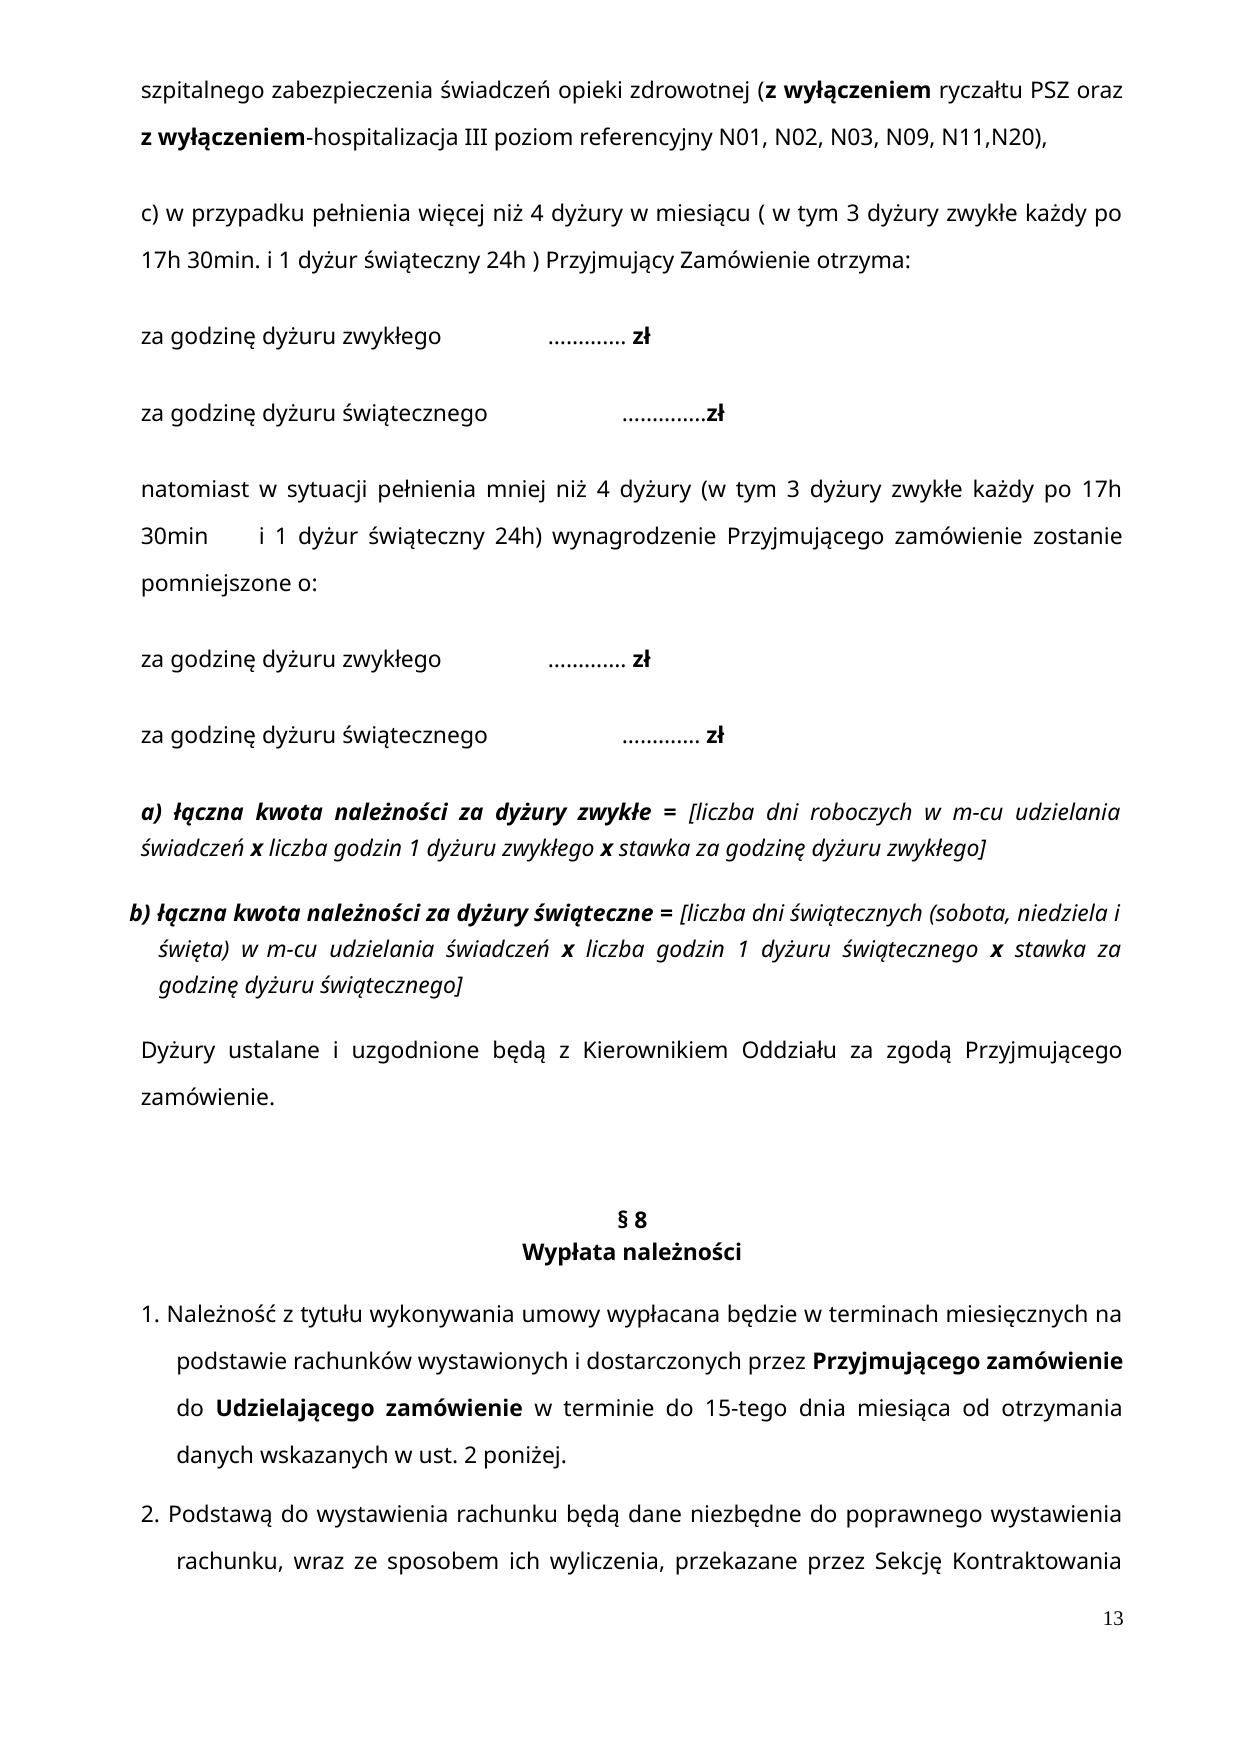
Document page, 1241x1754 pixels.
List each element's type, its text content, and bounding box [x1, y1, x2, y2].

text za godzinę dyżuru zwykłego …………. zł [141, 320, 1123, 351]
text za godzinę dyżuru świątecznego …………..zł [141, 397, 1123, 428]
list 1. Należność z tytułu wykonywania umowy wypłacana będzie w terminach miesięcznych na podstawie rachunków wystawionych i dostarczonych przez Przyjmującego zamówienie do Udzielającego zamówienie w terminie do 15-tego dnia miesiąca od otrzymania danych wskazanych w ust. 2 poniżej. [141, 1298, 1123, 1470]
text Wypłata należności [141, 1236, 1123, 1267]
text szpitalnego zabezpieczenia świadczeń opieki zdrowotnej (z wyłączeniem ryczałtu PSZ oraz z wyłączeniem-hospitalizacja III poziom referencyjny N01, N02, N03, N09, N11,N20), [141, 74, 1123, 152]
text b) łączna kwota należności za dyżury świąteczne = [liczba dni świątecznych (sobota, niedziela i święta) w m-cu udzielania świadczeń x liczba godzin 1 dyżuru świątecznego x stawka za godzinę dyżuru świątecznego] [123, 897, 1123, 1000]
text natomiast w sytuacji pełnienia mniej niż 4 dyżury (w tym 3 dyżury zwykłe każdy po 17h 30min i 1 dyżur świąteczny 24h) wynagrodzenie Przyjmującego zamówienie zostanie pomniejszone o: [141, 473, 1123, 598]
text c) w przypadku pełnienia więcej niż 4 dyżury w miesiącu ( w tym 3 dyżury zwykłe każdy po 17h 30min. i 1 dyżur świąteczny 24h ) Przyjmujący Zamówienie otrzyma: [141, 197, 1123, 275]
text Dyżury ustalane i uzgodnione będą z Kierownikiem Oddziału za zgodą Przyjmującego zamówienie. [141, 1034, 1123, 1112]
list 2. Podstawą do wystawienia rachunku będą dane niezbędne do poprawnego wystawienia rachunku, wraz ze sposobem ich wyliczenia, przekazane przez Sekcję Kontraktowania [141, 1498, 1123, 1576]
text § 8 [141, 1204, 1123, 1236]
text a) łączna kwota należności za dyżury zwykłe = [liczba dni roboczych w m-cu udzielania świadczeń x liczba godzin 1 dyżuru zwykłego x stawka za godzinę dyżuru zwykłego] [141, 796, 1123, 863]
text za godzinę dyżuru świątecznego …………. zł [141, 719, 1123, 751]
text za godzinę dyżuru zwykłego …………. zł [141, 643, 1123, 674]
